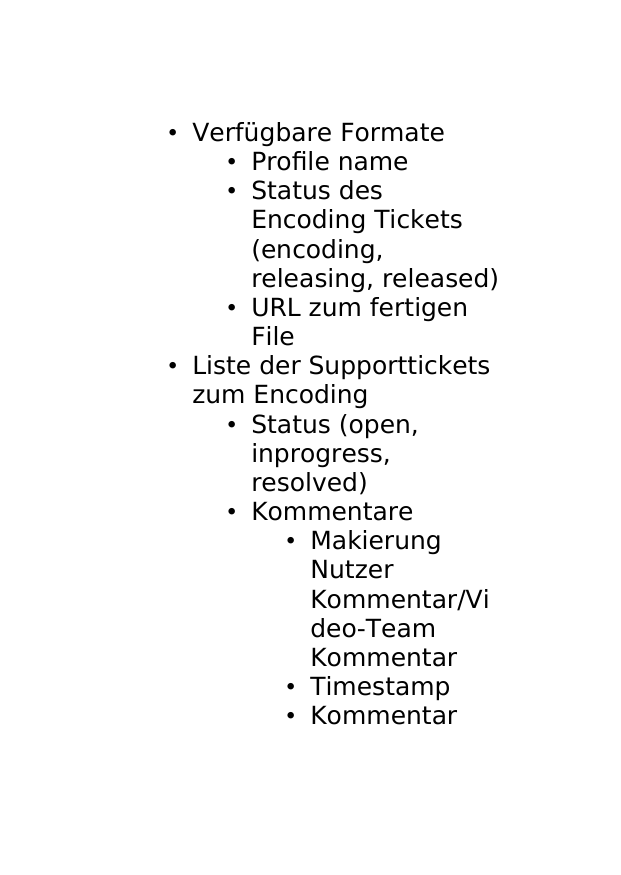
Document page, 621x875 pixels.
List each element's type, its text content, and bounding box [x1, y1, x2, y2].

list Profile name [236, 147, 502, 176]
list Timestamp [295, 672, 502, 701]
list Liste der Supporttickets zum Encoding [177, 351, 502, 410]
list Verfügbare Formate [177, 118, 502, 147]
list Status des Encoding Tickets (encoding, releasing, released) [236, 176, 502, 293]
list Kommentare [236, 497, 502, 526]
list Status (open, inprogress, resolved) [236, 410, 502, 497]
list URL zum fertigen File [236, 293, 502, 351]
list Kommentar [295, 701, 502, 731]
list Makierung Nutzer Kommentar/Video-Team Kommentar [295, 526, 502, 672]
